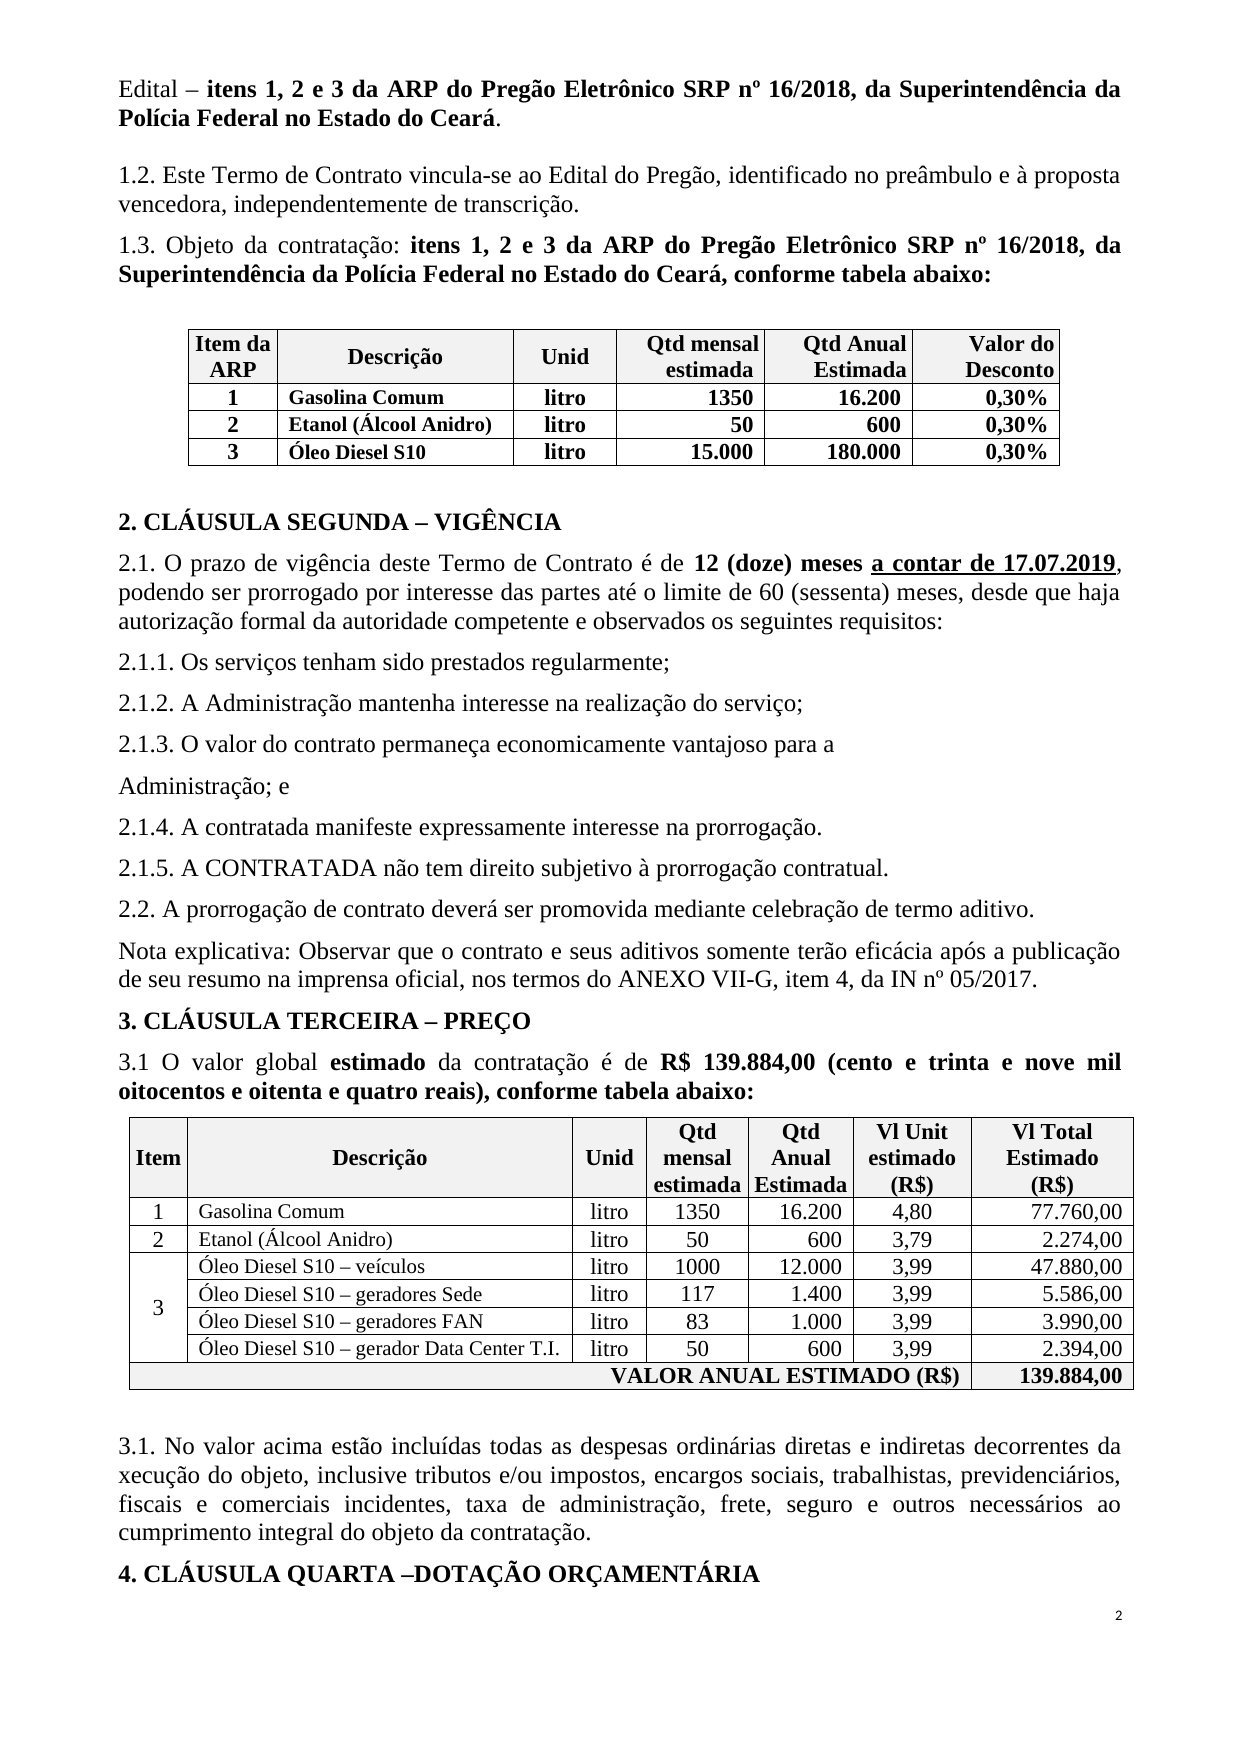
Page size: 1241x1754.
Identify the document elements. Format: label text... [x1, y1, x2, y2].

table_cell litro [573, 1226, 646, 1252]
table_cell 4,80 [854, 1198, 971, 1224]
table_header Vl Total Estimado (R$) [972, 1118, 1133, 1197]
table_cell 0,30% [913, 411, 1059, 437]
table_cell Gasolina Comum [278, 384, 513, 410]
table_cell 600 [749, 1335, 853, 1362]
table_cell 83 [647, 1308, 748, 1334]
table_cell litro [573, 1253, 646, 1279]
table_cell Etanol (Álcool Anidro) [278, 411, 513, 437]
table_cell 1 [130, 1198, 187, 1224]
text 1.3. Objeto da contratação: itens 1, 2 e 3 da ARP do Pregão Eletrônico SRP nº 16/2018, da Superintendência da Polícia Federal no Estado do Ceará, conforme tabela abaixo: [118, 230, 1122, 288]
table_cell litro [514, 411, 616, 437]
text 2.2. A prorrogação de contrato deverá ser promovida mediante celebração de termo aditivo. [118, 894, 1122, 923]
table_cell 1350 [617, 384, 764, 410]
table_cell 16.200 [765, 384, 912, 410]
table_cell 3,99 [854, 1253, 971, 1279]
table_header Qtd Anual Estimada [765, 330, 912, 383]
table_cell 47.880,00 [972, 1253, 1133, 1279]
table_header Descrição [188, 1118, 572, 1197]
table_cell 16.200 [749, 1198, 853, 1224]
table_cell 3 [130, 1253, 187, 1362]
table_cell 600 [749, 1226, 853, 1252]
table_cell Óleo Diesel S10 [278, 439, 513, 465]
table_cell 3,99 [854, 1280, 971, 1307]
table_cell 0,30% [913, 439, 1059, 465]
table_cell Óleo Diesel S10 – gerador Data Center T.I. [188, 1335, 572, 1362]
table_cell litro [514, 384, 616, 410]
table_cell litro [514, 439, 616, 465]
table_header Qtd Anual Estimada [749, 1118, 853, 1197]
table_header Valor do Desconto [913, 330, 1059, 383]
table_cell 600 [765, 411, 912, 437]
table_cell Óleo Diesel S10 – geradores FAN [188, 1308, 572, 1334]
table_cell 3,99 [854, 1335, 971, 1362]
table_cell 3 [189, 439, 277, 465]
table_cell 2.274,00 [972, 1226, 1133, 1252]
text Nota explicativa: Observar que o contrato e seus aditivos somente terão eficácia após a publicação de seu resumo na imprensa oficial, nos termos do ANEXO VII-G, item 4, da IN nº 05/2017. [118, 936, 1122, 993]
table_header Unid [514, 330, 616, 383]
table_header Item da ARP [189, 330, 277, 383]
table_header Descrição [278, 330, 513, 383]
table_header Unid [573, 1118, 646, 1197]
table_cell 1000 [647, 1253, 748, 1279]
text 4. CLÁUSULA QUARTA –DOTAÇÃO ORÇAMENTÁRIA [118, 1559, 1122, 1587]
text 2.1.1. Os serviços tenham sido prestados regularmente; [118, 647, 1122, 676]
table_cell 50 [617, 411, 764, 437]
table_cell Óleo Diesel S10 – veículos [188, 1253, 572, 1279]
table_cell 3.990,00 [972, 1308, 1133, 1334]
table_cell 1.000 [749, 1308, 853, 1334]
table_cell 50 [647, 1226, 748, 1252]
table_cell 3,99 [854, 1308, 971, 1334]
text 2.1.5. A CONTRATADA não tem direito subjetivo à prorrogação contratual. [118, 853, 1122, 882]
table_cell 5.586,00 [972, 1280, 1133, 1307]
table_cell litro [573, 1280, 646, 1307]
table_header Vl Unit estimado (R$) [854, 1118, 971, 1197]
table_cell 1350 [647, 1198, 748, 1224]
table_cell 117 [647, 1280, 748, 1307]
table_cell 12.000 [749, 1253, 853, 1279]
table_cell 50 [647, 1335, 748, 1362]
table_cell Gasolina Comum [188, 1198, 572, 1224]
table_cell 77.760,00 [972, 1198, 1133, 1224]
table_cell litro [573, 1308, 646, 1334]
table_cell litro [573, 1335, 646, 1362]
text 2.1.3. O valor do contrato permaneça economicamente vantajoso para a [118, 729, 1122, 758]
text 3.1 O valor global estimado da contratação é de R$ 139.884,00 (cento e trinta e nove mil oitocentos e oitenta e quatro reais), conforme tabela abaixo: [118, 1047, 1122, 1104]
table_cell 2.394,00 [972, 1335, 1133, 1362]
table_cell VALOR ANUAL ESTIMADO (R$) [130, 1363, 971, 1389]
table_cell 1 [189, 384, 277, 410]
table_cell 1.400 [749, 1280, 853, 1307]
table_cell 139.884,00 [972, 1363, 1133, 1389]
table_cell Etanol (Álcool Anidro) [188, 1226, 572, 1252]
table_cell 2 [189, 411, 277, 437]
text 3. CLÁUSULA TERCEIRA – PREÇO [118, 1006, 1122, 1034]
text Edital – itens 1, 2 e 3 da ARP do Pregão Eletrônico SRP nº 16/2018, da Superintendência da Polícia Federal no Estado do Ceará. [118, 74, 1122, 131]
table_cell 3,79 [854, 1226, 971, 1252]
table_cell 2 [130, 1226, 187, 1252]
table_header Qtd mensal estimada [647, 1118, 748, 1197]
table_cell 180.000 [765, 439, 912, 465]
text 3.1. No valor acima estão incluídas todas as despesas ordinárias diretas e indiretas decorrentes da xecução do objeto, inclusive tributos e/ou impostos, encargos sociais, trabalhistas, previdenciários, fiscais e comerciais incidentes, taxa de administração, frete, seguro e outros necessários ao cumprimento integral do objeto da contratação. [118, 1431, 1122, 1546]
text 2.1.2. A Administração mantenha interesse na realização do serviço; [118, 688, 1122, 717]
table_cell litro [573, 1198, 646, 1224]
text Administração; e [118, 771, 1122, 799]
table_header Qtd mensal estimada [617, 330, 764, 383]
text 2.1. O prazo de vigência deste Termo de Contrato é de 12 (doze) meses a contar de 17.07.2019, podendo ser prorrogado por interesse das partes até o limite de 60 (sessenta) meses, desde que haja autorização formal da autoridade competente e observados os seguintes requisitos: [118, 548, 1122, 634]
text 2. CLÁUSULA SEGUNDA – VIGÊNCIA [118, 507, 1122, 536]
table_cell 15.000 [617, 439, 764, 465]
text 1.2. Este Termo de Contrato vincula-se ao Edital do Pregão, identificado no preâmbulo e à proposta vencedora, independentemente de transcrição. [118, 160, 1122, 218]
text 2.1.4. A contratada manifeste expressamente interesse na prorrogação. [118, 812, 1122, 841]
table_cell 0,30% [913, 384, 1059, 410]
table_header Item [130, 1118, 187, 1197]
table_cell Óleo Diesel S10 – geradores Sede [188, 1280, 572, 1307]
